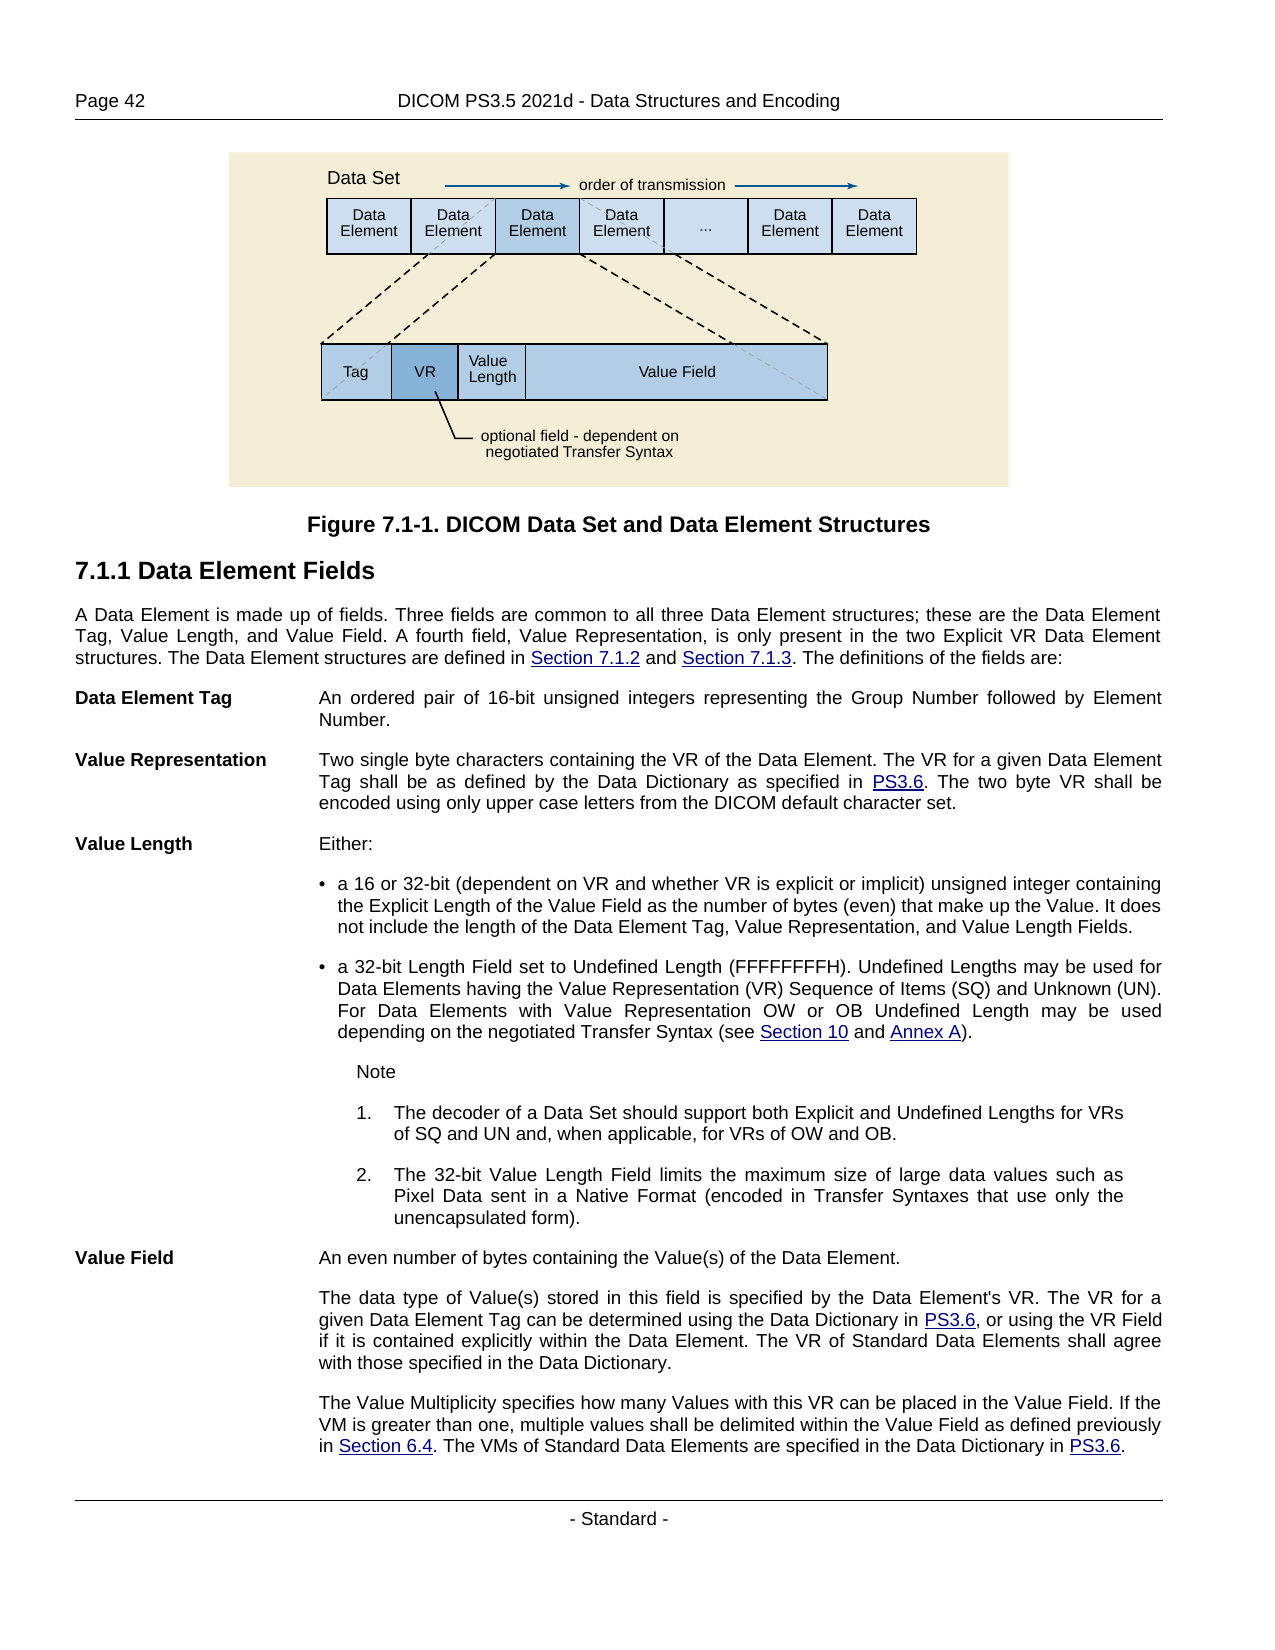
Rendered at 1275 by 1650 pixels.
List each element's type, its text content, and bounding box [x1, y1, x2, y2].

text Value Representation Two single byte characters containing the VR of the Data Element. The VR for a given Data Element Tag shall be as defined by the Data Dictionary as specified in PS3.6. The two byte VR shall be encoded using only upper case letters from the DICOM default character set. [75, 749, 1162, 814]
text The data type of Value(s) stored in this field is specified by the Data Element's VR. The VR for a given Data Element Tag can be determined using the Data Dictionary in PS3.6, or using the VR Field if it is contained explicitly within the Data Element. The VR of Standard Data Elements shall agree with those specified in the Data Dictionary. [319, 1287, 1162, 1373]
text 2. The 32-bit Value Length Field limits the maximum size of large data values such as Pixel Data sent in a Native Format (encoded in Transfer Syntaxes that use only the unencapsulated form). [356, 1163, 1125, 1228]
text 7.1.1 Data Element Fields [75, 556, 1162, 585]
text Value Length Either: [75, 832, 1162, 854]
text Note [356, 1061, 1125, 1083]
text The Value Multiplicity specifies how many Values with this VR can be placed in the Value Field. If the VM is greater than one, multiple values shall be delimited within the Value Field as defined previously in Section 6.4. The VMs of Standard Data Elements are specified in the Data Dictionary in PS3.6. [319, 1392, 1162, 1457]
text • a 32-bit Length Field set to Undefined Length (FFFFFFFFH). Undefined Lengths may be used for Data Elements having the Value Representation (VR) Sequence of Items (SQ) and Unknown (UN). For Data Elements with Value Representation OW or OB Undefined Length may be used depending on the negotiated Transfer Syntax (see Section 10 and Annex A). [319, 956, 1162, 1042]
text Figure 7.1-1. DICOM Data Set and Data Element Structures [75, 512, 1162, 537]
text Data Element Tag An ordered pair of 16-bit unsigned integers representing the Group Number followed by Element Number. [75, 687, 1162, 730]
text • a 16 or 32-bit (dependent on VR and whether VR is explicit or implicit) unsigned integer containing the Explicit Length of the Value Field as the number of bytes (even) that make up the Value. It does not include the length of the Data Element Tag, Value Representation, and Value Length Fields. [319, 873, 1162, 937]
text 1. The decoder of a Data Set should support both Explicit and Undefined Lengths for VRs of SQ and UN and, when applicable, for VRs of OW and OB. [356, 1102, 1125, 1145]
text A Data Element is made up of fields. Three fields are common to all three Data Element structures; these are the Data Element Tag, Value Length, and Value Field. A fourth field, Value Representation, is only present in the two Explicit VR Data Element structures. The Data Element structures are defined in Section 7.1.2 and Section 7.1.3. The definitions of the fields are: [75, 604, 1162, 668]
text Value Field An even number of bytes containing the Value(s) of the Data Element. [75, 1247, 1162, 1268]
